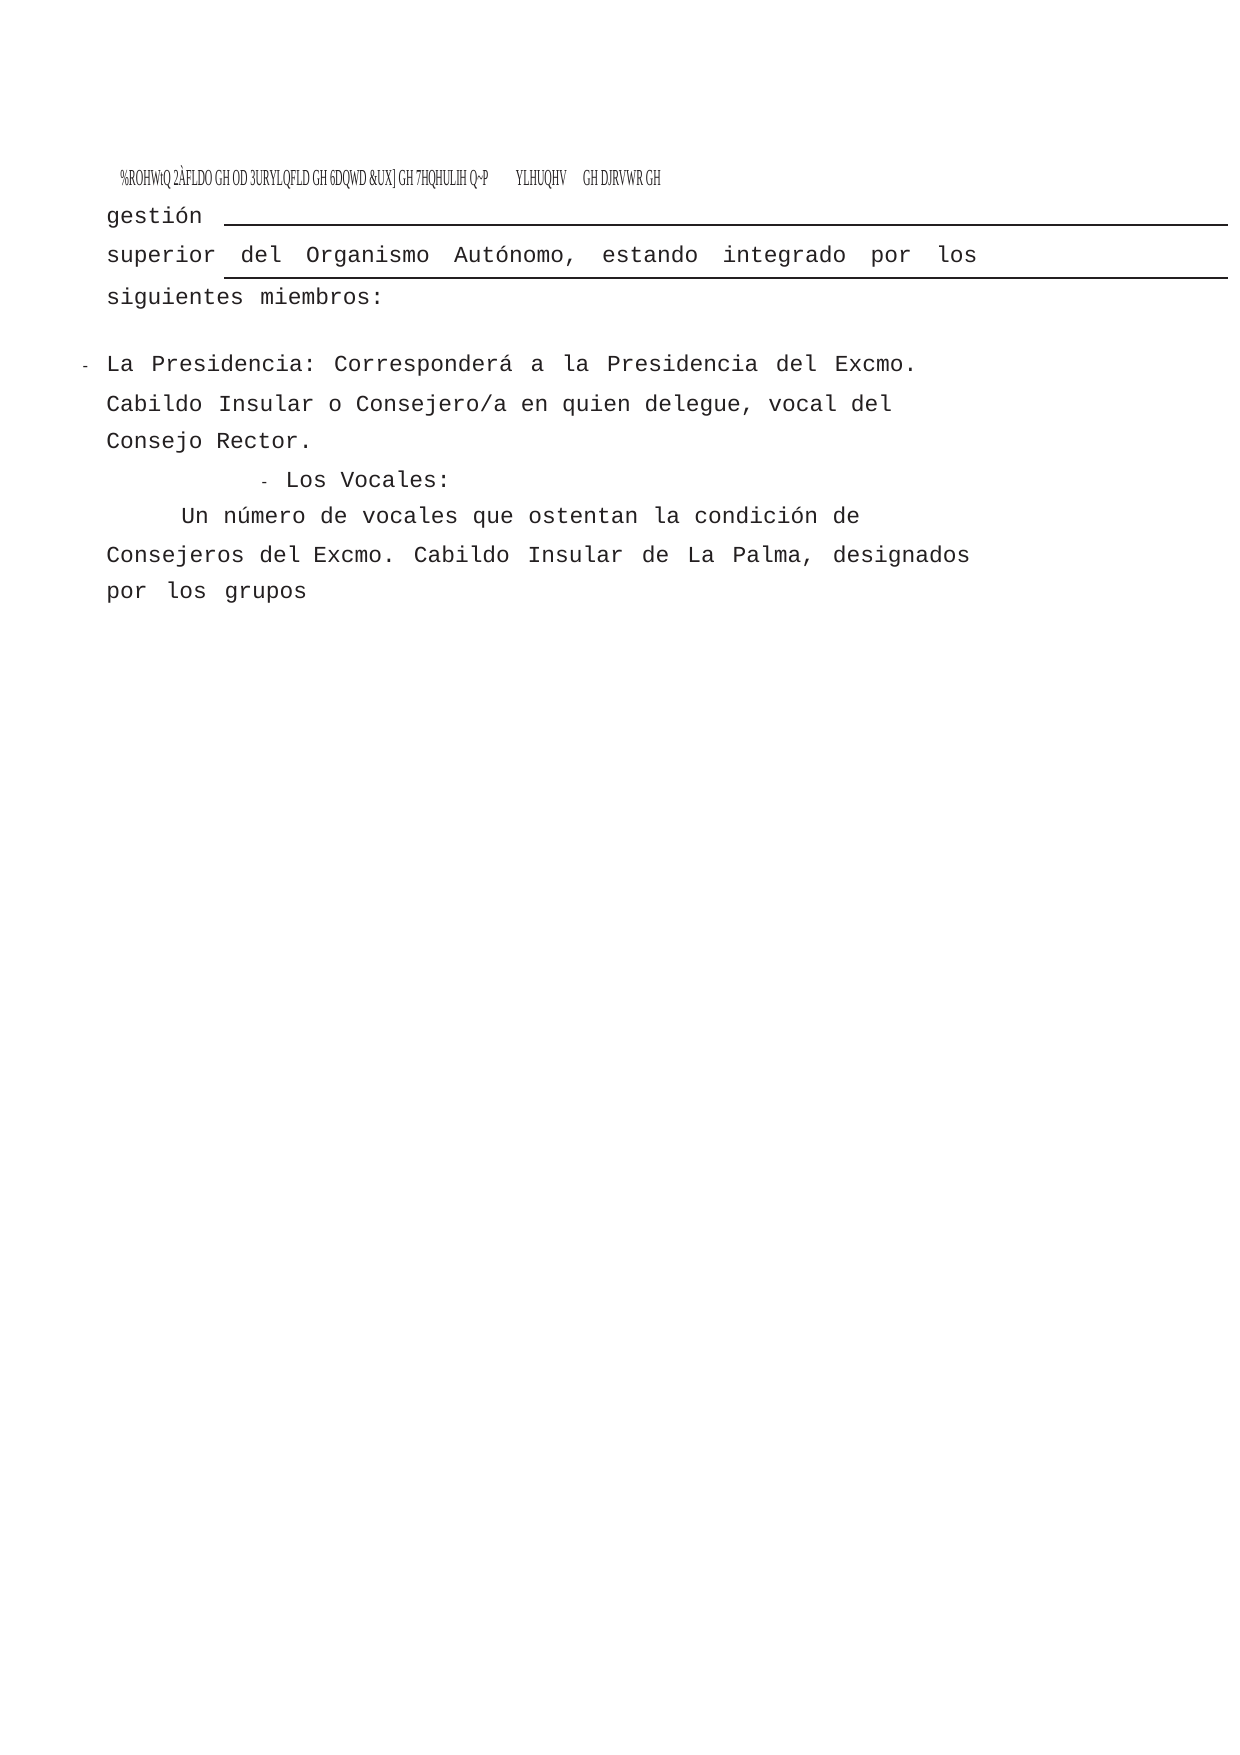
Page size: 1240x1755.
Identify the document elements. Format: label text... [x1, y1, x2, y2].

list gestión superior del Organismo Autónomo, estando integrado por los siguientes miembros: [106, 202, 977, 311]
list Los Vocales: [261, 469, 1133, 494]
list La Presidencia: Corresponderá a la Presidencia del Excmo. Cabildo Insular o Consejero/a en quien delegue, vocal del Consejo Rector. [82, 352, 973, 456]
list Un número de vocales que ostentan la condición de Consejeros del Excmo. Cabildo Insular de La Palma, designados por los grupos [106, 504, 973, 606]
